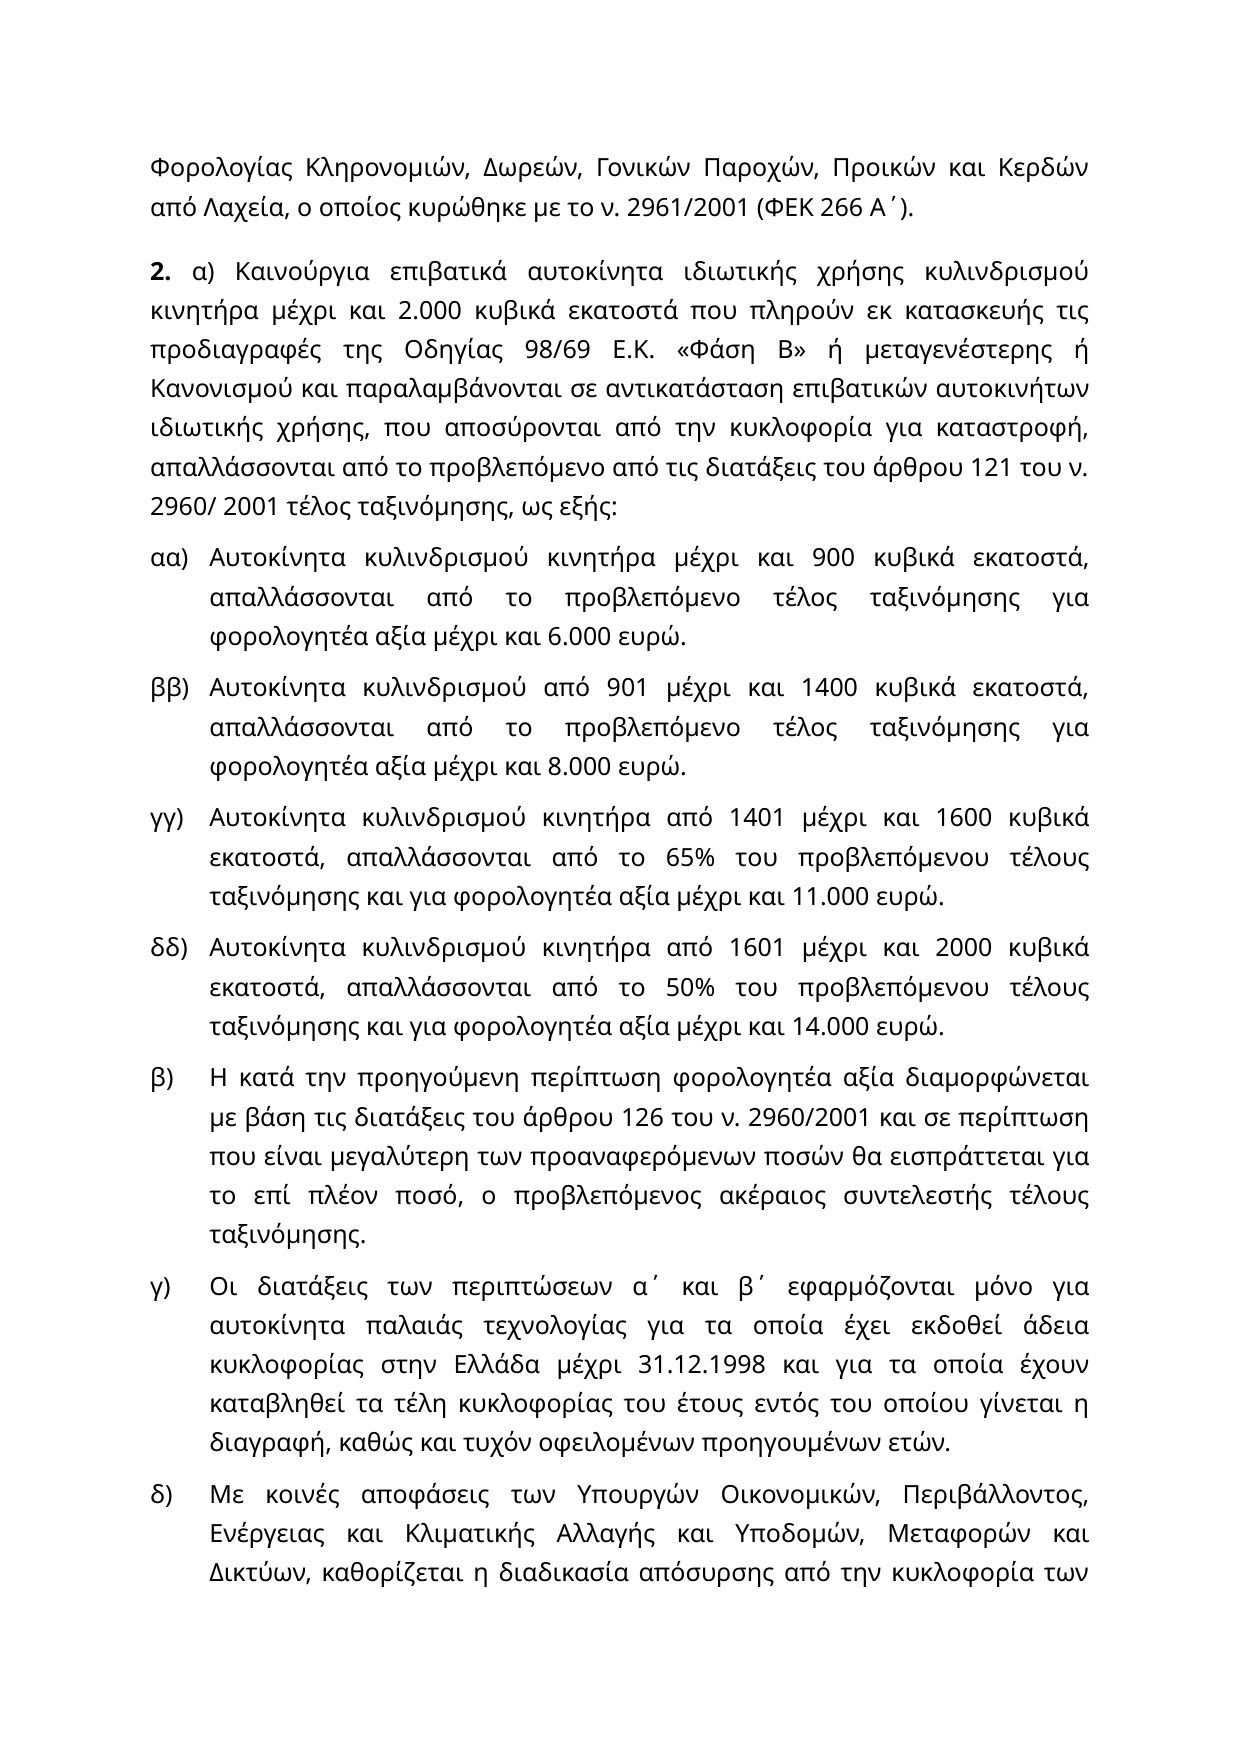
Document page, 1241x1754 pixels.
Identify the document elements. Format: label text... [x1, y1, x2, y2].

list γγ) Αυτοκίνητα κυλινδρισμού κινητήρα από 1401 μέχρι και 1600 κυβικά εκατοστά, απαλλάσσονται από το 65% του προβλεπόμενου τέλους ταξινόμησης και για φορολογητέα αξία μέχρι και 11.000 ευρώ. [150, 800, 1090, 912]
list αα) Αυτοκίνητα κυλινδρισμού κινητήρα μέχρι και 900 κυβικά εκατοστά, απαλλάσσονται από το προβλεπόμενο τέλος ταξινόμησης για φορολογητέα αξία μέχρι και 6.000 ευρώ. [150, 540, 1090, 652]
list δδ) Αυτοκίνητα κυλινδρισμού κινητήρα από 1601 μέχρι και 2000 κυβικά εκατοστά, απαλλάσσονται από το 50% του προβλεπόμενου τέλους ταξινόμησης και για φορολογητέα αξία μέχρι και 14.000 ευρώ. [150, 930, 1090, 1042]
list β) Η κατά την προηγούμενη περίπτωση φορολογητέα αξία διαμορφώνεται με βάση τις διατάξεις του άρθρου 126 του ν. 2960/2001 και σε περίπτωση που είναι μεγαλύτερη των προαναφερόμενων ποσών θα εισπράττεται για το επί πλέον ποσό, ο προβλεπόμενος ακέραιος συντελεστής τέλους ταξινόμησης. [150, 1060, 1090, 1251]
text Φορολογίας Κληρονομιών, Δωρεών, Γονικών Παροχών, Προικών και Κερδών από Λαχεία, ο οποίος κυρώθηκε με το ν. 2961/2001 (ΦΕΚ 266 Α΄). [150, 150, 1090, 223]
list γ) Οι διατάξεις των περιπτώσεων α΄ και β΄ εφαρμόζονται μόνο για αυτοκίνητα παλαιάς τεχνολογίας για τα οποία έχει εκδοθεί άδεια κυκλοφορίας στην Ελλάδα μέχρι 31.12.1998 και για τα οποία έχουν καταβληθεί τα τέλη κυκλοφορίας του έτους εντός του οποίου γίνεται η διαγραφή, καθώς και τυχόν οφειλομένων προηγουμένων ετών. [150, 1268, 1090, 1459]
text 2. α) Καινούργια επιβατικά αυτοκίνητα ιδιωτικής χρήσης κυλινδρισμού κινητήρα μέχρι και 2.000 κυβικά εκατοστά που πληρούν εκ κατασκευής τις προδιαγραφές της Οδηγίας 98/69 Ε.Κ. «Φάση Β» ή μεταγενέστερης ή Κανονισμού και παραλαμβάνονται σε αντικατάσταση επιβατικών αυτοκινήτων ιδιωτικής χρήσης, που αποσύρονται από την κυκλοφορία για καταστροφή, απαλλάσσονται από το προβλεπόμενο από τις διατάξεις του άρθρου 121 του ν. 2960/ 2001 τέλος ταξινόμησης, ως εξής: [150, 253, 1090, 522]
list ββ) Αυτοκίνητα κυλινδρισμού από 901 μέχρι και 1400 κυβικά εκατοστά, απαλλάσσονται από το προβλεπόμενο τέλος ταξινόμησης για φορολογητέα αξία μέχρι και 8.000 ευρώ. [150, 670, 1090, 782]
list δ) Με κοινές αποφάσεις των Υπουργών Οικονομικών, Περιβάλλοντος, Ενέργειας και Κλιματικής Αλλαγής και Υποδομών, Μεταφορών και Δικτύων, καθορίζεται η διαδικασία απόσυρσης από την κυκλοφορία των [150, 1477, 1090, 1589]
